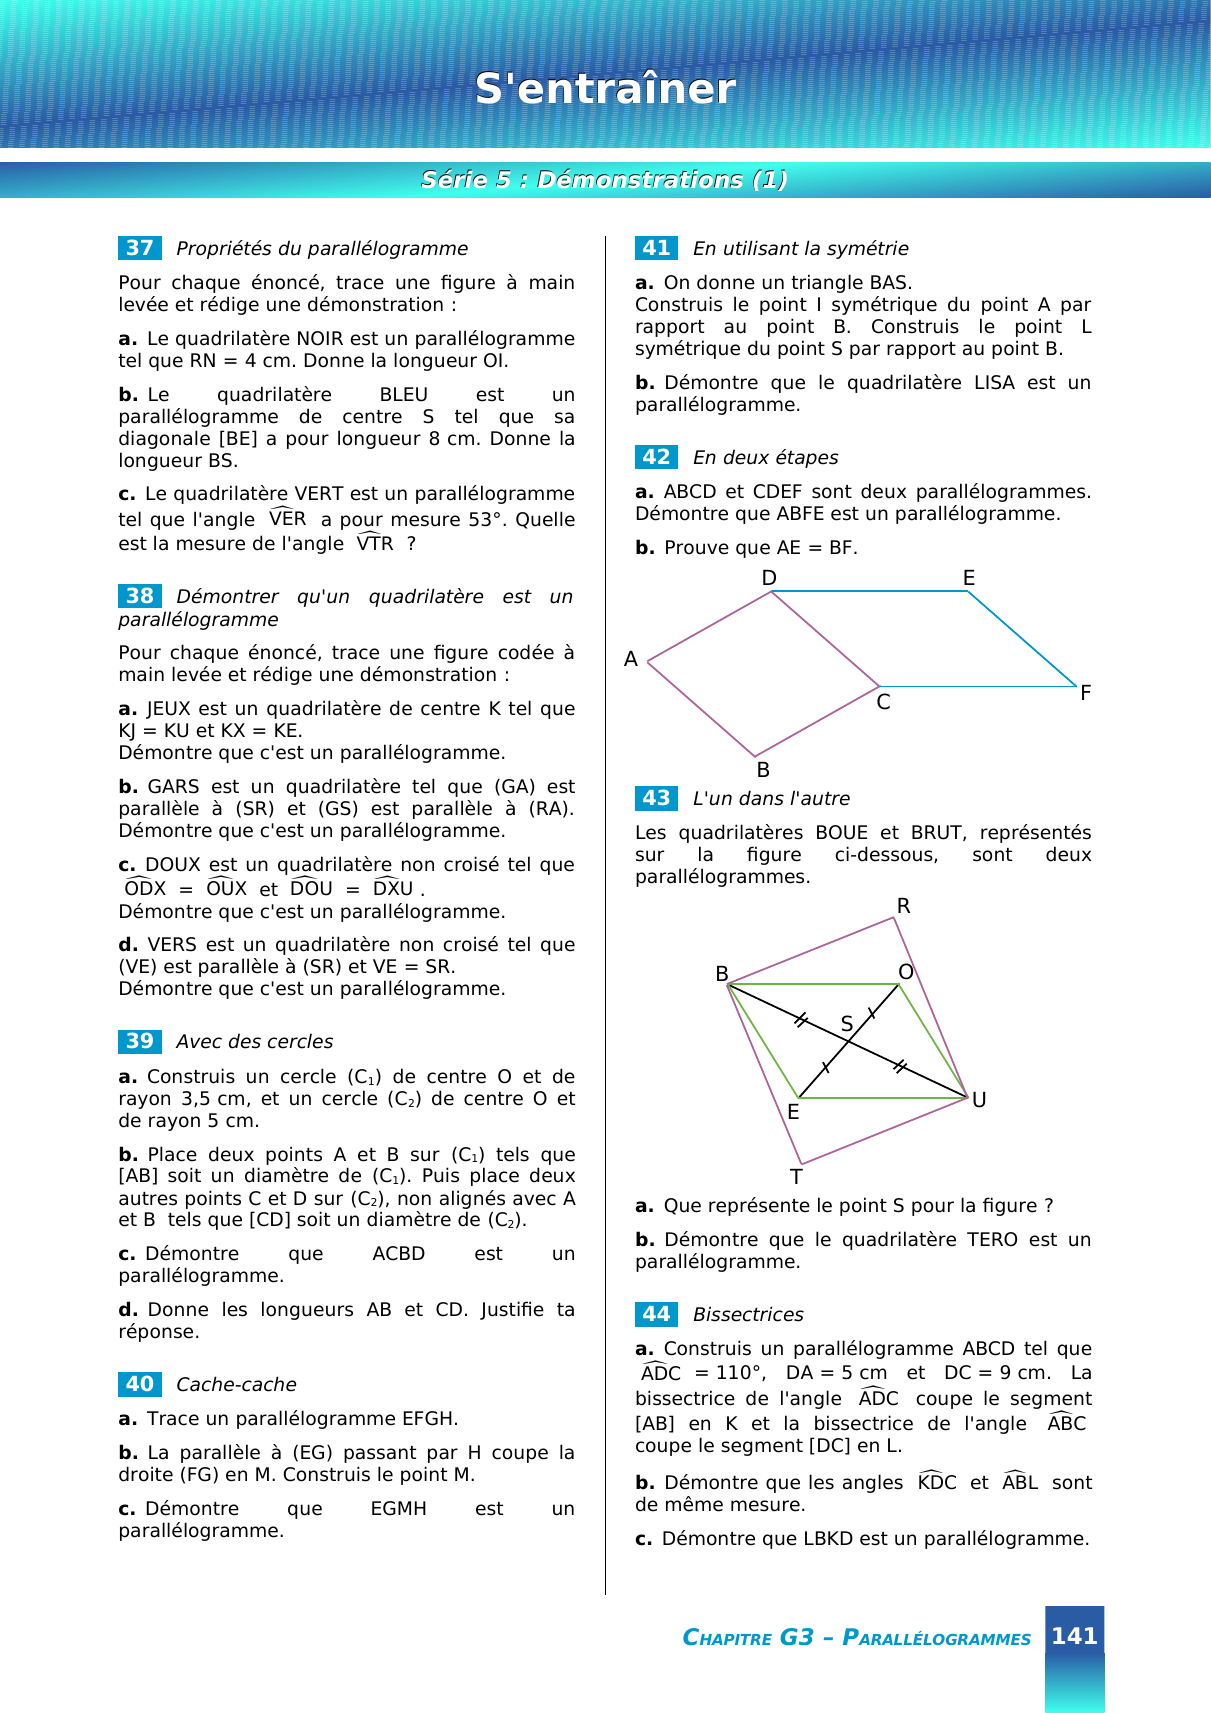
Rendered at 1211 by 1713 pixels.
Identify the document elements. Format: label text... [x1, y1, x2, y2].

list Construis un parallélogramme ABCD tel que = 110°, DA = 5 cm et DC = 9 cm. La bissectrice de l'angle coupe le segment [AB] en K et la bissectrice de l'angle coupe le segment [DC] en L. [635, 1338, 1092, 1457]
list L'un dans l'autre [635, 588, 1092, 811]
list Le quadrilatère NOIR est un parallélogramme tel que RN = 4 cm. Donne la longueur OI. [118, 328, 576, 372]
list En utilisant la symétrie [678, 236, 1092, 260]
list Prouve que AE = BF. [635, 537, 1092, 559]
list Cache-cache [162, 1372, 576, 1397]
list Le quadrilatère VERT est un parallélogramme tel que l'angle a pour mesure 53°. Quelle est la mesure de l'angle ? [118, 483, 576, 555]
list En deux étapes [678, 445, 1092, 469]
list DOUX est un quadrilatère non croisé tel que = et = . Démontre que c'est un parallélogramme. [118, 853, 576, 922]
list Démontre que le quadrilatère LISA est un parallélogramme. [635, 372, 1092, 416]
list Trace un parallélogramme EFGH. [118, 1408, 576, 1430]
text Pour chaque énoncé, trace une figure codée à main levée et rédige une démonstration : [118, 642, 576, 686]
list Avec des cercles [162, 1030, 576, 1054]
list GARS est un quadrilatère tel que (GA) est parallèle à (SR) et (GS) est parallèle à (RA). Démontre que c'est un parallélogramme. [118, 776, 576, 842]
list Démontre que les angles et sont de même mesure. [635, 1469, 1092, 1516]
list Construis un cercle (C1) de centre O et de rayon 3,5 cm, et un cercle (C2) de centre O et de rayon 5 cm. [118, 1066, 576, 1132]
list VERS est un quadrilatère non croisé tel que (VE) est parallèle à (SR) et VE = SR. Démontre que c'est un parallélogramme. [118, 934, 576, 1000]
list Démontre que ACBD est un parallélogramme. [118, 1243, 576, 1287]
list Le quadrilatère BLEU est un parallélogramme de centre S tel que sa diagonale [BE] a pour longueur 8 cm. Donne la longueur BS. [118, 384, 576, 472]
list On donne un triangle BAS. Construis le point I symétrique du point A par rapport au point B. Construis le point L symétrique du point S par rapport au point B. [635, 272, 1092, 360]
list La parallèle à (EG) passant par H coupe la droite (FG) en M. Construis le point M. [118, 1442, 576, 1486]
text Pour chaque énoncé, trace une figure à main levée et rédige une démonstration : [118, 272, 576, 316]
list Bissectrices [678, 1302, 1092, 1327]
list Propriétés du parallélogramme [162, 236, 576, 260]
list Place deux points A et B sur (C1) tels que [AB] soit un diamètre de (C1). Puis place deux autres points C et D sur (C2), non alignés avec A et B tels que [CD] soit un diamètre de (C2). [118, 1143, 576, 1231]
list Que représente le point S pour la figure ? [635, 900, 1092, 1217]
list JEUX est un quadrilatère de centre K tel que KJ = KU et KX = KE. Démontre que c'est un parallélogramme. [118, 698, 576, 764]
list Démontre que le quadrilatère TERO est un parallélogramme. [635, 1229, 1092, 1273]
list Donne les longueurs AB et CD. Justifie ta réponse. [118, 1299, 576, 1343]
list Démontrer qu'un quadrilatère est un parallélogramme [118, 584, 576, 631]
list Démontre que LBKD est un parallélogramme. [635, 1528, 1092, 1550]
list ABCD et CDEF sont deux parallélogrammes. Démontre que ABFE est un parallélogramme. [635, 481, 1092, 525]
list Démontre que EGMH est un parallélogramme. [118, 1498, 576, 1542]
text Les quadrilatères BOUE et BRUT, représentés sur la figure ci-dessous, sont deux parallélogrammes. [635, 822, 1092, 888]
